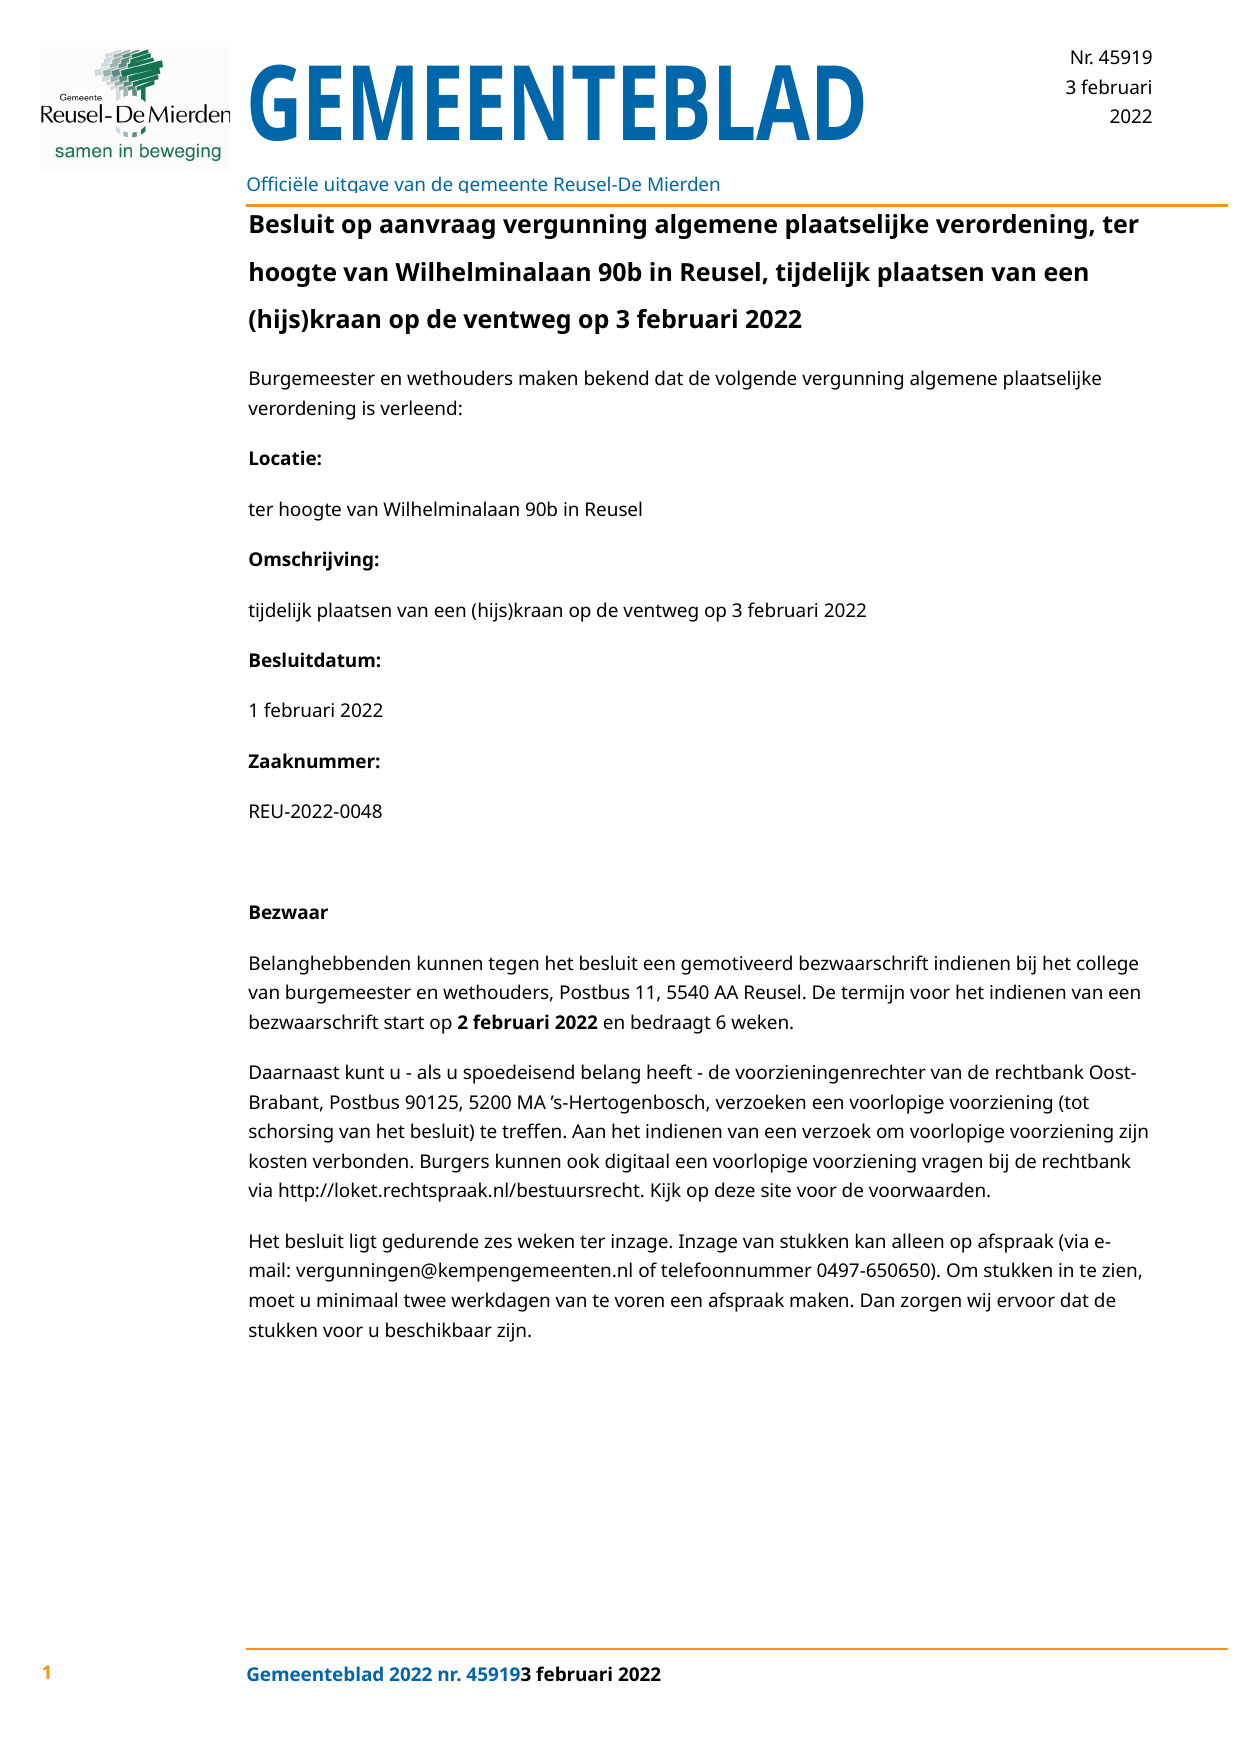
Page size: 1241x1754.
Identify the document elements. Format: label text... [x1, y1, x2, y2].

text ter hoogte van Wilhelminalaan 90b in Reusel [248, 496, 1152, 522]
text Burgemeester en wethouders maken bekend dat de volgende vergunning algemene plaatselijke verordening is verleend: [248, 366, 1152, 421]
text Locatie: [248, 446, 1152, 471]
picture [41, 47, 231, 172]
text Besluitdatum: [248, 647, 1152, 673]
text REU-2022-0048 [248, 798, 1152, 824]
text Bezwaar [248, 899, 1152, 925]
text Besluit op aanvraag vergunning algemene plaatselijke verordening, ter hoogte van Wilhelminalaan 90b in Reusel, tijdelijk plaatsen van een (hijs)kraan op de ventweg op 3 februari 2022 [248, 207, 1152, 336]
text Omschrijving: [248, 546, 1152, 572]
text Het besluit ligt gedurende zes weken ter inzage. Inzage van stukken kan alleen op afspraak (via e-mail: vergunningen@kempengemeenten.nl of telefoonnummer 0497-650650). Om stukken in te zien, moet u minimaal twee werkdagen van te voren een afspraak maken. Dan zorgen wij ervoor dat de stukken voor u beschikbaar zijn. [248, 1228, 1152, 1342]
text tijdelijk plaatsen van een (hijs)kraan op de ventweg op 3 februari 2022 [248, 597, 1152, 622]
text Belanghebbenden kunnen tegen het besluit een gemotiveerd bezwaarschrift indienen bij het college van burgemeester en wethouders, Postbus 11, 5540 AA Reusel. De termijn voor het indienen van een bezwaarschrift start op 2 februari 2022 en bedraagt 6 weken. [248, 950, 1152, 1034]
text Zaaknummer: [248, 748, 1152, 774]
text 1 februari 2022 [248, 698, 1152, 723]
text Daarnaast kunt u - als u spoedeisend belang heeft - de voorzieningenrechter van de rechtbank Oost-Brabant, Postbus 90125, 5200 MA ’s-Hertogenbosch, verzoeken een voorlopige voorziening (tot schorsing van het besluit) te treffen. Aan het indienen van een verzoek om voorlopige voorziening zijn kosten verbonden. Burgers kunnen ook digitaal een voorlopige voorziening vragen bij de rechtbank via http://loket.rechtspraak.nl/bestuursrecht. Kijk op deze site voor de voorwaarden. [248, 1059, 1152, 1203]
